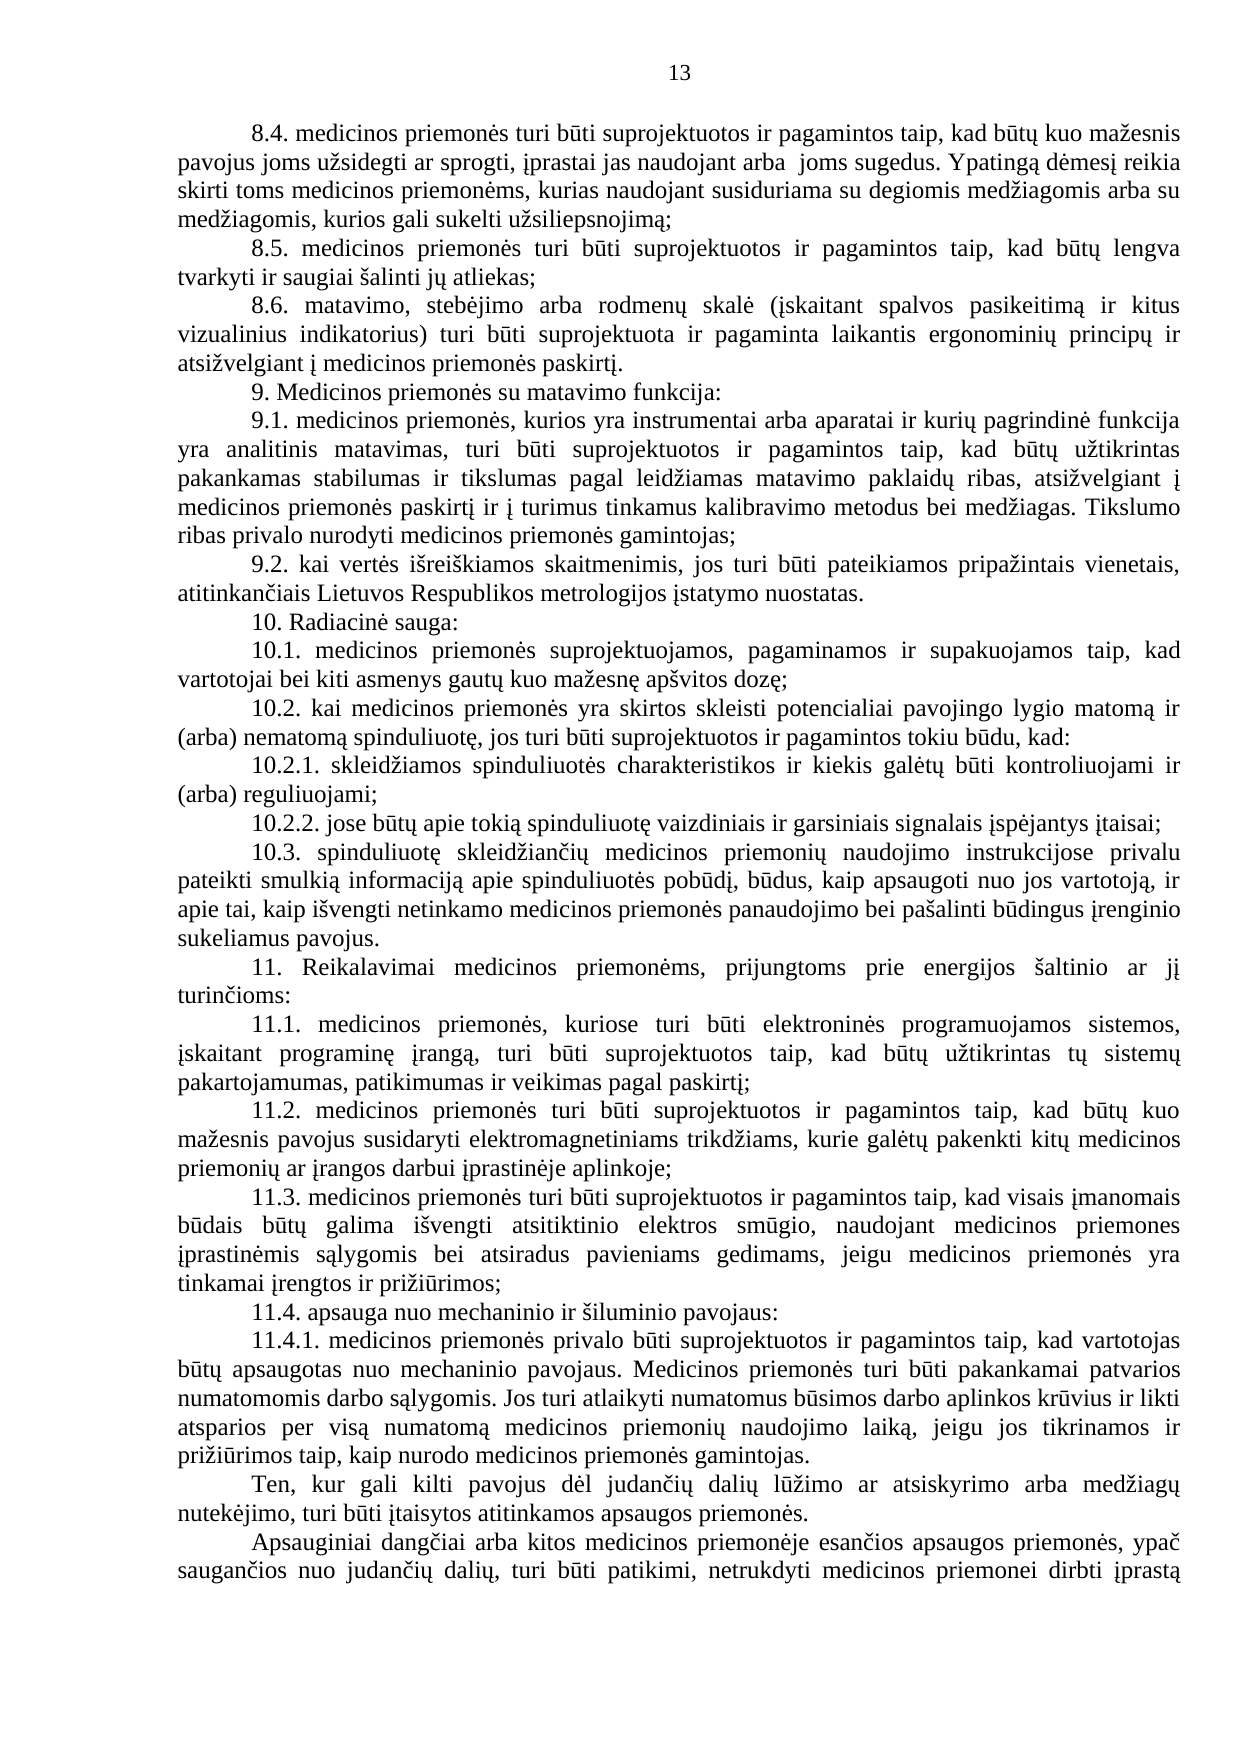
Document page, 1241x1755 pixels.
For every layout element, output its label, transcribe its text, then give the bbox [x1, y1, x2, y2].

text 8.4. medicinos priemonės turi būti suprojektuotos ir pagamintos taip, kad būtų kuo mažesnis pavojus joms užsidegti ar sprogti, įprastai jas naudojant arba joms sugedus. Ypatingą dėmesį reikia skirti toms medicinos priemonėms, kurias naudojant susiduriama su degiomis medžiagomis arba su medžiagomis, kurios gali sukelti užsiliepsnojimą; [177, 118, 1181, 233]
text 9. Medicinos priemonės su matavimo funkcija: [177, 377, 1181, 406]
text 8.5. medicinos priemonės turi būti suprojektuotos ir pagamintos taip, kad būtų lengva tvarkyti ir saugiai šalinti jų atliekas; [177, 233, 1181, 291]
text 9.1. medicinos priemonės, kurios yra instrumentai arba aparatai ir kurių pagrindinė funkcija yra analitinis matavimas, turi būti suprojektuotos ir pagamintos taip, kad būtų užtikrintas pakankamas stabilumas ir tikslumas pagal leidžiamas matavimo paklaidų ribas, atsižvelgiant į medicinos priemonės paskirtį ir į turimus tinkamus kalibravimo metodus bei medžiagas. Tikslumo ribas privalo nurodyti medicinos priemonės gamintojas; [177, 406, 1181, 549]
text 9.2. kai vertės išreiškiamos skaitmenimis, jos turi būti pateikiamos pripažintais vienetais, atitinkančiais Lietuvos Respublikos metrologijos įstatymo nuostatas. [177, 549, 1181, 607]
text 10.3. spinduliuotę skleidžiančių medicinos priemonių naudojimo instrukcijose privalu pateikti smulkią informaciją apie spinduliuotės pobūdį, būdus, kaip apsaugoti nuo jos vartotoją, ir apie tai, kaip išvengti netinkamo medicinos priemonės panaudojimo bei pašalinti būdingus įrenginio sukeliamus pavojus. [177, 837, 1181, 952]
text Ten, kur gali kilti pavojus dėl judančių dalių lūžimo ar atsiskyrimo arba medžiagų nutekėjimo, turi būti įtaisytos atitinkamos apsaugos priemonės. [177, 1469, 1181, 1527]
text 10.2. kai medicinos priemonės yra skirtos skleisti potencialiai pavojingo lygio matomą ir (arba) nematomą spinduliuotę, jos turi būti suprojektuotos ir pagamintos tokiu būdu, kad: [177, 693, 1181, 751]
text 10.2.1. skleidžiamos spinduliuotės charakteristikos ir kiekis galėtų būti kontroliuojami ir (arba) reguliuojami; [177, 751, 1181, 808]
text 11.4. apsauga nuo mechaninio ir šiluminio pavojaus: [177, 1297, 1181, 1326]
text 11.2. medicinos priemonės turi būti suprojektuotos ir pagamintos taip, kad būtų kuo mažesnis pavojus susidaryti elektromagnetiniams trikdžiams, kurie galėtų pakenkti kitų medicinos priemonių ar įrangos darbui įprastinėje aplinkoje; [177, 1096, 1181, 1182]
text 10.1. medicinos priemonės suprojektuojamos, pagaminamos ir supakuojamos taip, kad vartotojai bei kiti asmenys gautų kuo mažesnę apšvitos dozę; [177, 636, 1181, 693]
text 10. Radiacinė sauga: [177, 607, 1181, 636]
text 11.4.1. medicinos priemonės privalo būti suprojektuotos ir pagamintos taip, kad vartotojas būtų apsaugotas nuo mechaninio pavojaus. Medicinos priemonės turi būti pakankamai patvarios numatomomis darbo sąlygomis. Jos turi atlaikyti numatomus būsimos darbo aplinkos krūvius ir likti atsparios per visą numatomą medicinos priemonių naudojimo laiką, jeigu jos tikrinamos ir prižiūrimos taip, kaip nurodo medicinos priemonės gamintojas. [177, 1326, 1181, 1469]
text Apsauginiai dangčiai arba kitos medicinos priemonėje esančios apsaugos priemonės, ypač saugančios nuo judančių dalių, turi būti patikimi, netrukdyti medicinos priemonei dirbti įprastą [177, 1527, 1181, 1584]
text 11.1. medicinos priemonės, kuriose turi būti elektroninės programuojamos sistemos, įskaitant programinę įrangą, turi būti suprojektuotos taip, kad būtų užtikrintas tų sistemų pakartojamumas, patikimumas ir veikimas pagal paskirtį; [177, 1009, 1181, 1096]
text 8.6. matavimo, stebėjimo arba rodmenų skalė (įskaitant spalvos pasikeitimą ir kitus vizualinius indikatorius) turi būti suprojektuota ir pagaminta laikantis ergonominių principų ir atsižvelgiant į medicinos priemonės paskirtį. [177, 291, 1181, 377]
text 10.2.2. jose būtų apie tokią spinduliuotę vaizdiniais ir garsiniais signalais įspėjantys įtaisai; [177, 808, 1181, 837]
text 11. Reikalavimai medicinos priemonėms, prijungtoms prie energijos šaltinio ar jį turinčioms: [177, 952, 1181, 1009]
text 11.3. medicinos priemonės turi būti suprojektuotos ir pagamintos taip, kad visais įmanomais būdais būtų galima išvengti atsitiktinio elektros smūgio, naudojant medicinos priemones įprastinėmis sąlygomis bei atsiradus pavieniams gedimams, jeigu medicinos priemonės yra tinkamai įrengtos ir prižiūrimos; [177, 1182, 1181, 1297]
